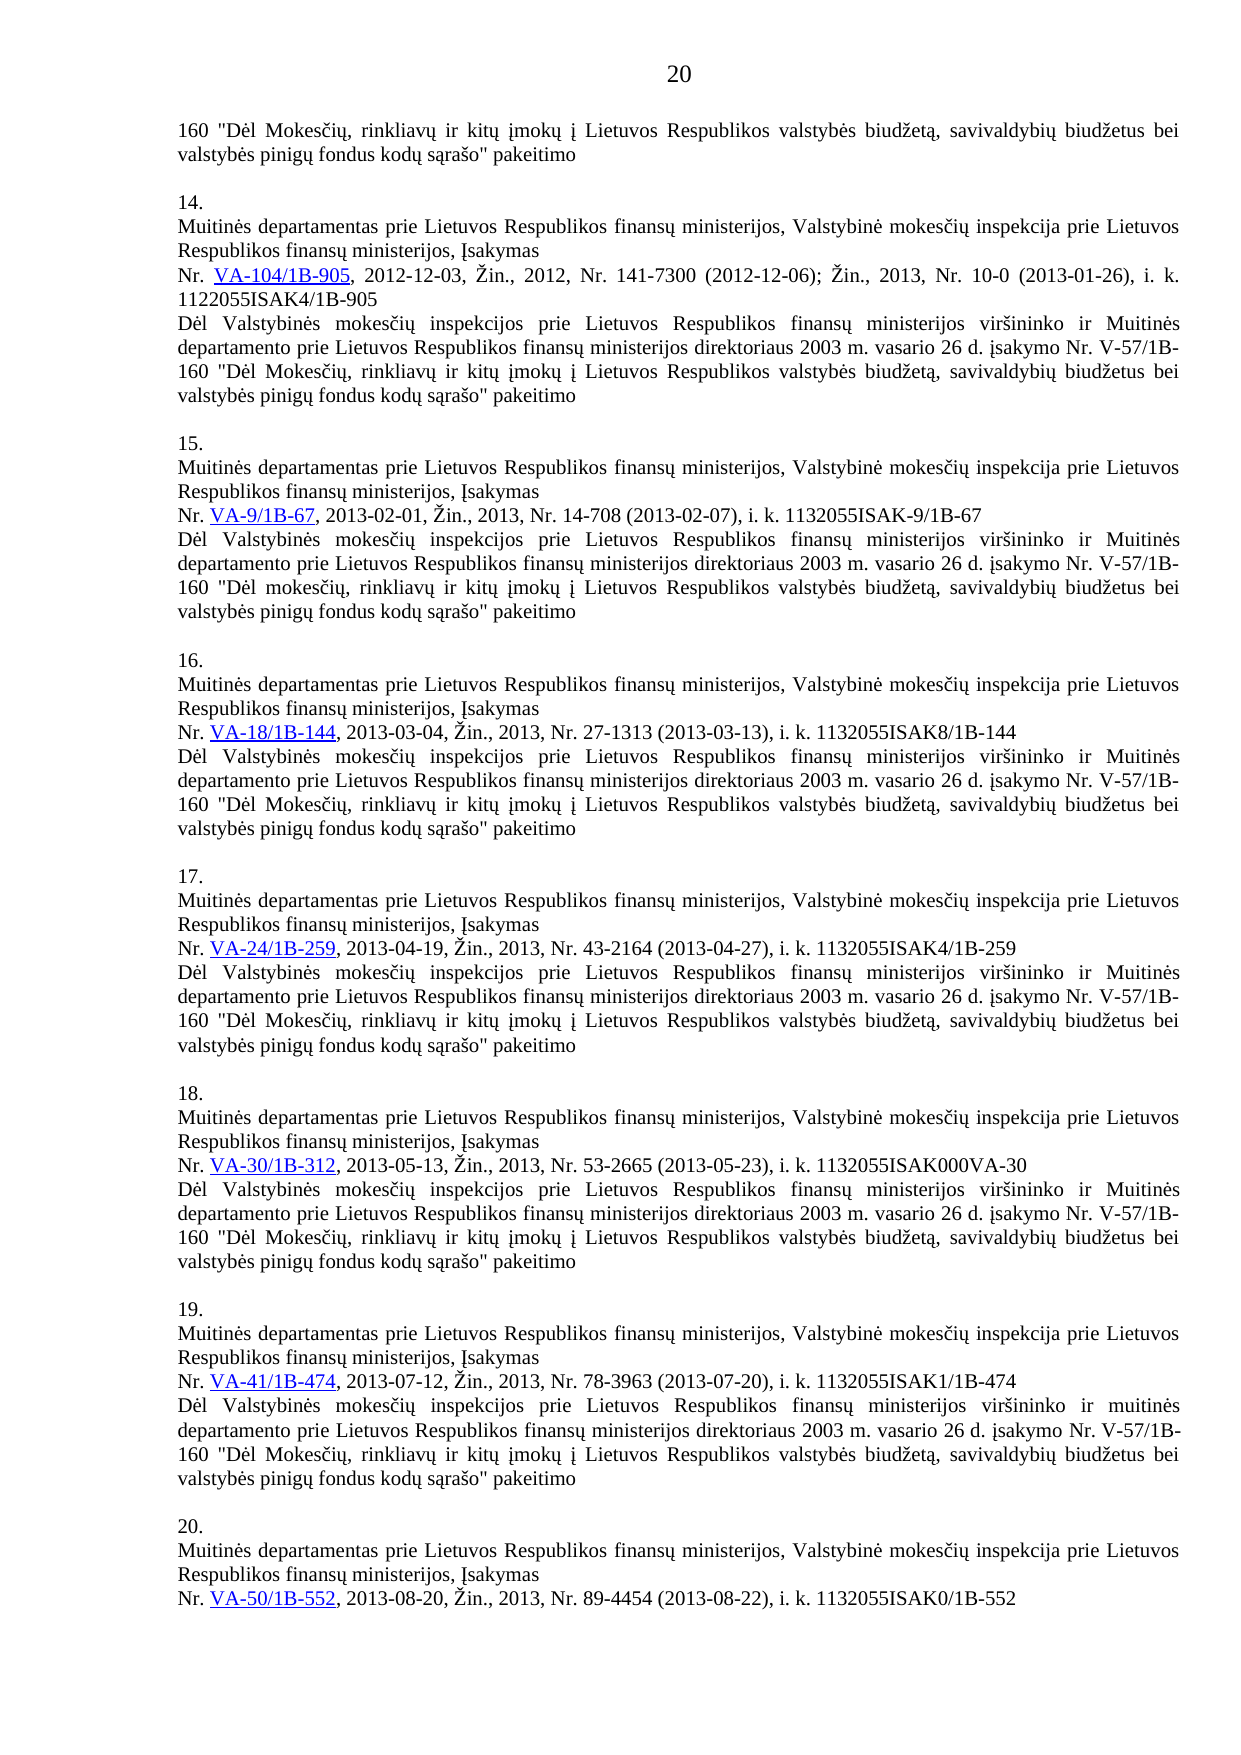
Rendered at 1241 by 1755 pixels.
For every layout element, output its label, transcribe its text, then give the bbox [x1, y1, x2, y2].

text Muitinės departamentas prie Lietuvos Respublikos finansų ministerijos, Valstybinė mokesčių inspekcija prie Lietuvos Respublikos finansų ministerijos, Įsakymas [177, 1321, 1181, 1369]
text Muitinės departamentas prie Lietuvos Respublikos finansų ministerijos, Valstybinė mokesčių inspekcija prie Lietuvos Respublikos finansų ministerijos, Įsakymas [177, 1538, 1181, 1586]
text 160 "Dėl Mokesčių, rinkliavų ir kitų įmokų į Lietuvos Respublikos valstybės biudžetą, savivaldybių biudžetus bei valstybės pinigų fondus kodų sąrašo" pakeitimo [177, 118, 1181, 166]
text Nr. VA-18/1B-144, 2013-03-04, Žin., 2013, Nr. 27-1313 (2013-03-13), i. k. 1132055ISAK8/1B-144 [177, 720, 1181, 744]
text 16. [177, 647, 1181, 672]
text 14. [177, 190, 1181, 214]
text 17. [177, 864, 1181, 888]
text Muitinės departamentas prie Lietuvos Respublikos finansų ministerijos, Valstybinė mokesčių inspekcija prie Lietuvos Respublikos finansų ministerijos, Įsakymas [177, 672, 1181, 720]
text Dėl Valstybinės mokesčių inspekcijos prie Lietuvos Respublikos finansų ministerijos viršininko ir Muitinės departamento prie Lietuvos Respublikos finansų ministerijos direktoriaus 2003 m. vasario 26 d. įsakymo Nr. V-57/1B-160 "Dėl Mokesčių, rinkliavų ir kitų įmokų į Lietuvos Respublikos valstybės biudžetą, savivaldybių biudžetus bei valstybės pinigų fondus kodų sąrašo" pakeitimo [177, 311, 1181, 407]
text Muitinės departamentas prie Lietuvos Respublikos finansų ministerijos, Valstybinė mokesčių inspekcija prie Lietuvos Respublikos finansų ministerijos, Įsakymas [177, 214, 1181, 262]
text Dėl Valstybinės mokesčių inspekcijos prie Lietuvos Respublikos finansų ministerijos viršininko ir muitinės departamento prie Lietuvos Respublikos finansų ministerijos direktoriaus 2003 m. vasario 26 d. įsakymo Nr. V-57/1B-160 "Dėl Mokesčių, rinkliavų ir kitų įmokų į Lietuvos Respublikos valstybės biudžetą, savivaldybių biudžetus bei valstybės pinigų fondus kodų sąrašo" pakeitimo [177, 1393, 1181, 1490]
text Dėl Valstybinės mokesčių inspekcijos prie Lietuvos Respublikos finansų ministerijos viršininko ir Muitinės departamento prie Lietuvos Respublikos finansų ministerijos direktoriaus 2003 m. vasario 26 d. įsakymo Nr. V-57/1B-160 "Dėl Mokesčių, rinkliavų ir kitų įmokų į Lietuvos Respublikos valstybės biudžetą, savivaldybių biudžetus bei valstybės pinigų fondus kodų sąrašo" pakeitimo [177, 1177, 1181, 1273]
text 19. [177, 1297, 1181, 1321]
text Muitinės departamentas prie Lietuvos Respublikos finansų ministerijos, Valstybinė mokesčių inspekcija prie Lietuvos Respublikos finansų ministerijos, Įsakymas [177, 888, 1181, 936]
text Dėl Valstybinės mokesčių inspekcijos prie Lietuvos Respublikos finansų ministerijos viršininko ir Muitinės departamento prie Lietuvos Respublikos finansų ministerijos direktoriaus 2003 m. vasario 26 d. įsakymo Nr. V-57/1B-160 "Dėl mokesčių, rinkliavų ir kitų įmokų į Lietuvos Respublikos valstybės biudžetą, savivaldybių biudžetus bei valstybės pinigų fondus kodų sąrašo" pakeitimo [177, 527, 1181, 623]
text Nr. VA-104/1B-905, 2012-12-03, Žin., 2012, Nr. 141-7300 (2012-12-06); Žin., 2013, Nr. 10-0 (2013-01-26), i. k. 1122055ISAK4/1B-905 [177, 262, 1181, 311]
text Nr. VA-41/1B-474, 2013-07-12, Žin., 2013, Nr. 78-3963 (2013-07-20), i. k. 1132055ISAK1/1B-474 [177, 1369, 1181, 1393]
text 20. [177, 1514, 1181, 1538]
text Dėl Valstybinės mokesčių inspekcijos prie Lietuvos Respublikos finansų ministerijos viršininko ir Muitinės departamento prie Lietuvos Respublikos finansų ministerijos direktoriaus 2003 m. vasario 26 d. įsakymo Nr. V-57/1B-160 "Dėl Mokesčių, rinkliavų ir kitų įmokų į Lietuvos Respublikos valstybės biudžetą, savivaldybių biudžetus bei valstybės pinigų fondus kodų sąrašo" pakeitimo [177, 960, 1181, 1057]
text Nr. VA-50/1B-552, 2013-08-20, Žin., 2013, Nr. 89-4454 (2013-08-22), i. k. 1132055ISAK0/1B-552 [177, 1586, 1181, 1610]
text Muitinės departamentas prie Lietuvos Respublikos finansų ministerijos, Valstybinė mokesčių inspekcija prie Lietuvos Respublikos finansų ministerijos, Įsakymas [177, 1105, 1181, 1153]
text 18. [177, 1081, 1181, 1105]
text Muitinės departamentas prie Lietuvos Respublikos finansų ministerijos, Valstybinė mokesčių inspekcija prie Lietuvos Respublikos finansų ministerijos, Įsakymas [177, 455, 1181, 503]
text 15. [177, 431, 1181, 455]
text Nr. VA-30/1B-312, 2013-05-13, Žin., 2013, Nr. 53-2665 (2013-05-23), i. k. 1132055ISAK000VA-30 [177, 1153, 1181, 1177]
text Nr. VA-9/1B-67, 2013-02-01, Žin., 2013, Nr. 14-708 (2013-02-07), i. k. 1132055ISAK-9/1B-67 [177, 503, 1181, 527]
text Dėl Valstybinės mokesčių inspekcijos prie Lietuvos Respublikos finansų ministerijos viršininko ir Muitinės departamento prie Lietuvos Respublikos finansų ministerijos direktoriaus 2003 m. vasario 26 d. įsakymo Nr. V-57/1B-160 "Dėl Mokesčių, rinkliavų ir kitų įmokų į Lietuvos Respublikos valstybės biudžetą, savivaldybių biudžetus bei valstybės pinigų fondus kodų sąrašo" pakeitimo [177, 744, 1181, 840]
text Nr. VA-24/1B-259, 2013-04-19, Žin., 2013, Nr. 43-2164 (2013-04-27), i. k. 1132055ISAK4/1B-259 [177, 936, 1181, 960]
